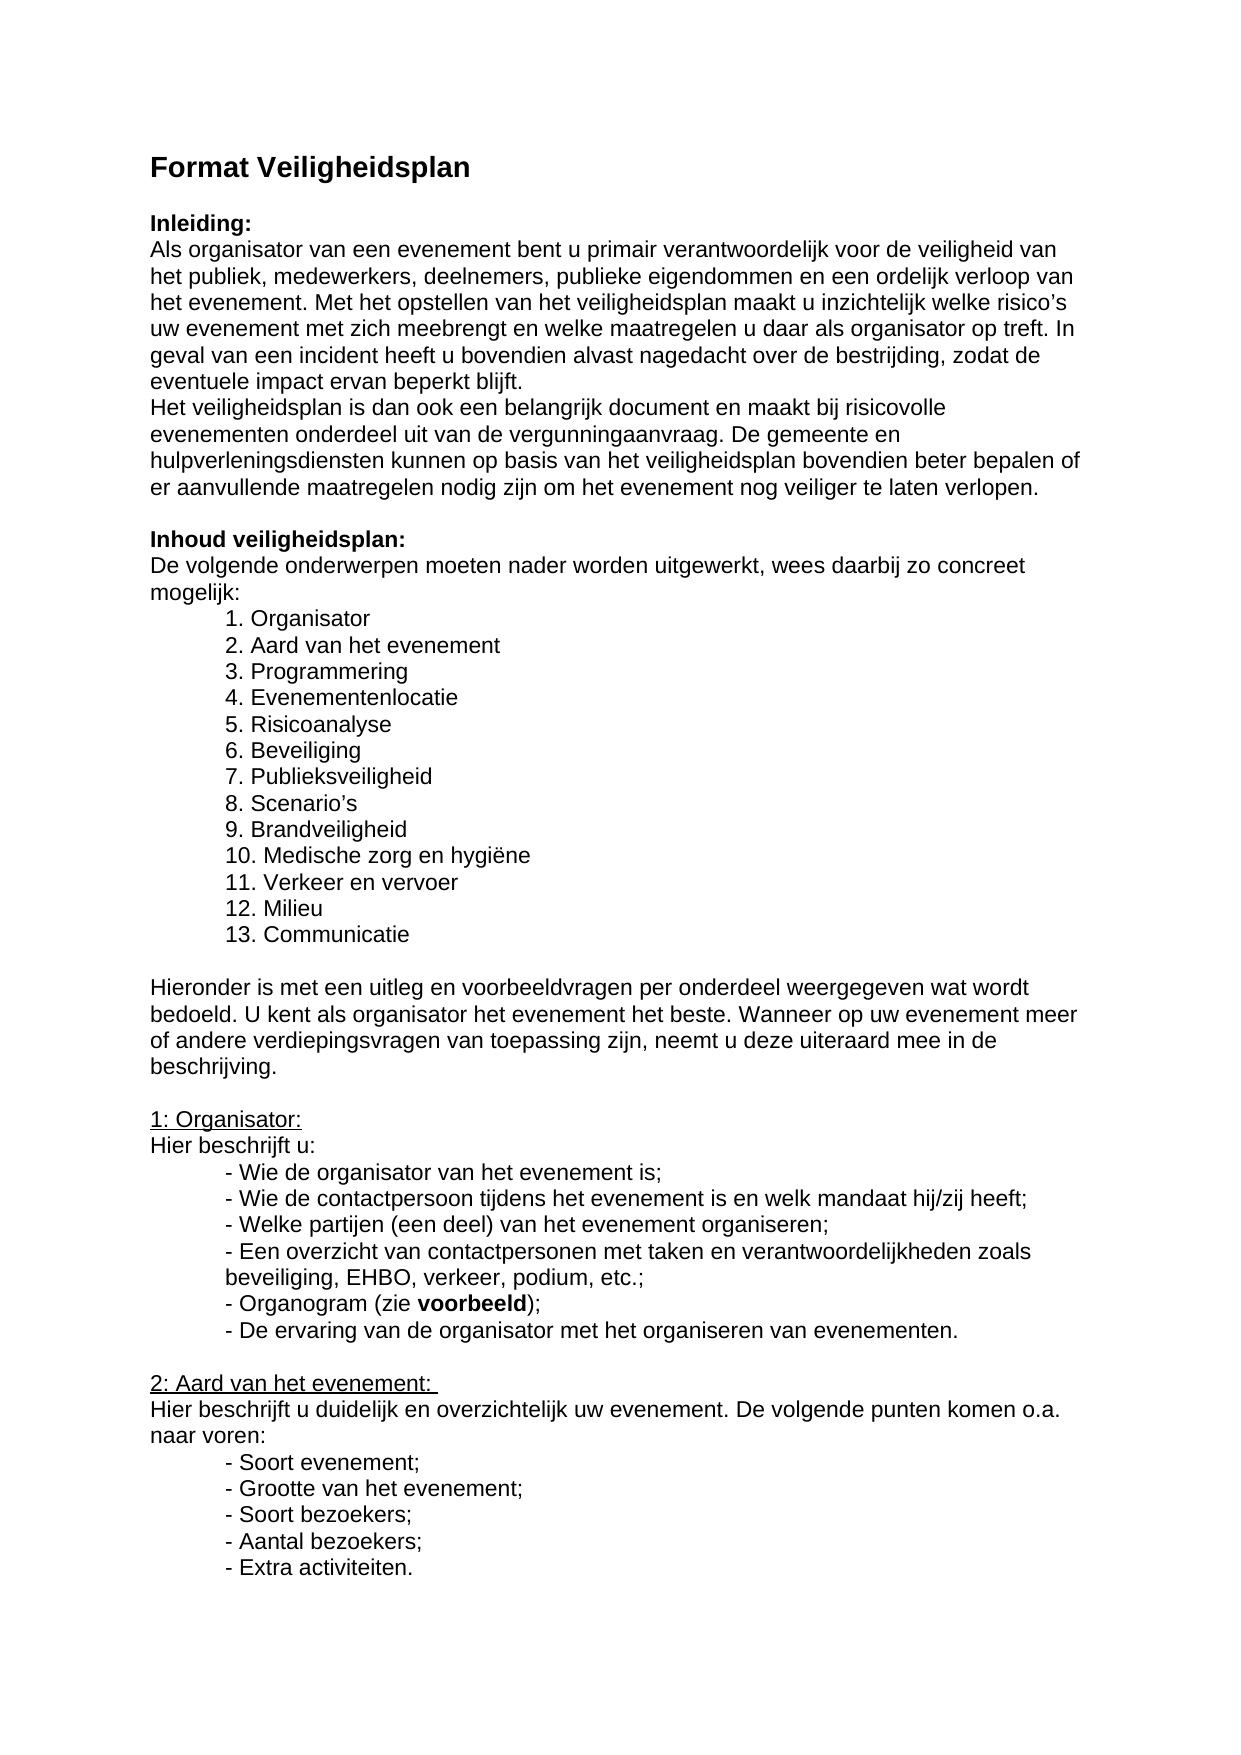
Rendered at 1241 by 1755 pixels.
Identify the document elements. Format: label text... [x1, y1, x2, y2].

text De volgende onderwerpen moeten nader worden uitgewerkt, wees daarbij zo concreet mogelijk: [150, 552, 1090, 605]
text - Een overzicht van contactpersonen met taken en verantwoordelijkheden zoals beveiliging, EHBO, verkeer, podium, etc.; [225, 1238, 1090, 1290]
text Inhoud veiligheidsplan: [150, 526, 1090, 552]
text - Aantal bezoekers; [225, 1528, 1090, 1554]
text 2. Aard van het evenement [225, 632, 1090, 658]
text 11. Verkeer en vervoer [225, 869, 1090, 895]
text 6. Beveiliging [225, 737, 1090, 763]
text Als organisator van een evenement bent u primair verantwoordelijk voor de veiligheid van het publiek, medewerkers, deelnemers, publieke eigendommen en een ordelijk verloop van het evenement. Met het opstellen van het veiligheidsplan maakt u inzichtelijk welke risico’s uw evenement met zich meebrengt en welke maatregelen u daar als organisator op treft. In geval van een incident heeft u bovendien alvast nagedacht over de bestrijding, zodat de eventuele impact ervan beperkt blijft. [150, 236, 1090, 394]
text Hieronder is met een uitleg en voorbeeldvragen per onderdeel weergegeven wat wordt bedoeld. U kent als organisator het evenement het beste. Wanneer op uw evenement meer of andere verdiepingsvragen van toepassing zijn, neemt u deze uiteraard mee in de beschrijving. [150, 974, 1090, 1079]
text - Organogram (zie voorbeeld); [225, 1290, 1090, 1317]
text 10. Medische zorg en hygiëne [225, 842, 1090, 869]
text 12. Milieu [225, 895, 1090, 921]
text 13. Communicatie [225, 921, 1090, 948]
text Format Veiligheidsplan [150, 150, 1090, 183]
text 1: Organisator: [150, 1106, 1090, 1132]
text 2: Aard van het evenement: [150, 1369, 1090, 1396]
text - De ervaring van de organisator met het organiseren van evenementen. [225, 1317, 1090, 1343]
text - Wie de organisator van het evenement is; [225, 1159, 1090, 1185]
text - Extra activiteiten. [225, 1554, 1090, 1580]
text 5. Risicoanalyse [225, 711, 1090, 737]
text Inleiding: [150, 210, 1090, 236]
text 7. Publieksveiligheid [225, 763, 1090, 790]
text - Wie de contactpersoon tijdens het evenement is en welk mandaat hij/zij heeft; [225, 1185, 1090, 1211]
text Hier beschrijft u duidelijk en overzichtelijk uw evenement. De volgende punten komen o.a. naar voren: [150, 1396, 1090, 1448]
text Het veiligheidsplan is dan ook een belangrijk document en maakt bij risicovolle evenementen onderdeel uit van de vergunningaanvraag. De gemeente en hulpverleningsdiensten kunnen op basis van het veiligheidsplan bovendien beter bepalen of er aanvullende maatregelen nodig zijn om het evenement nog veiliger te laten verlopen. [150, 394, 1090, 500]
text Hier beschrijft u: [150, 1132, 1090, 1159]
text - Grootte van het evenement; [225, 1475, 1090, 1501]
text 3. Programmering [225, 658, 1090, 684]
text 1. Organisator [225, 605, 1090, 632]
text - Soort evenement; [225, 1448, 1090, 1475]
text - Welke partijen (een deel) van het evenement organiseren; [225, 1211, 1090, 1238]
text 9. Brandveiligheid [225, 816, 1090, 842]
text 8. Scenario’s [225, 790, 1090, 816]
text - Soort bezoekers; [225, 1501, 1090, 1528]
text 4. Evenementenlocatie [225, 684, 1090, 711]
